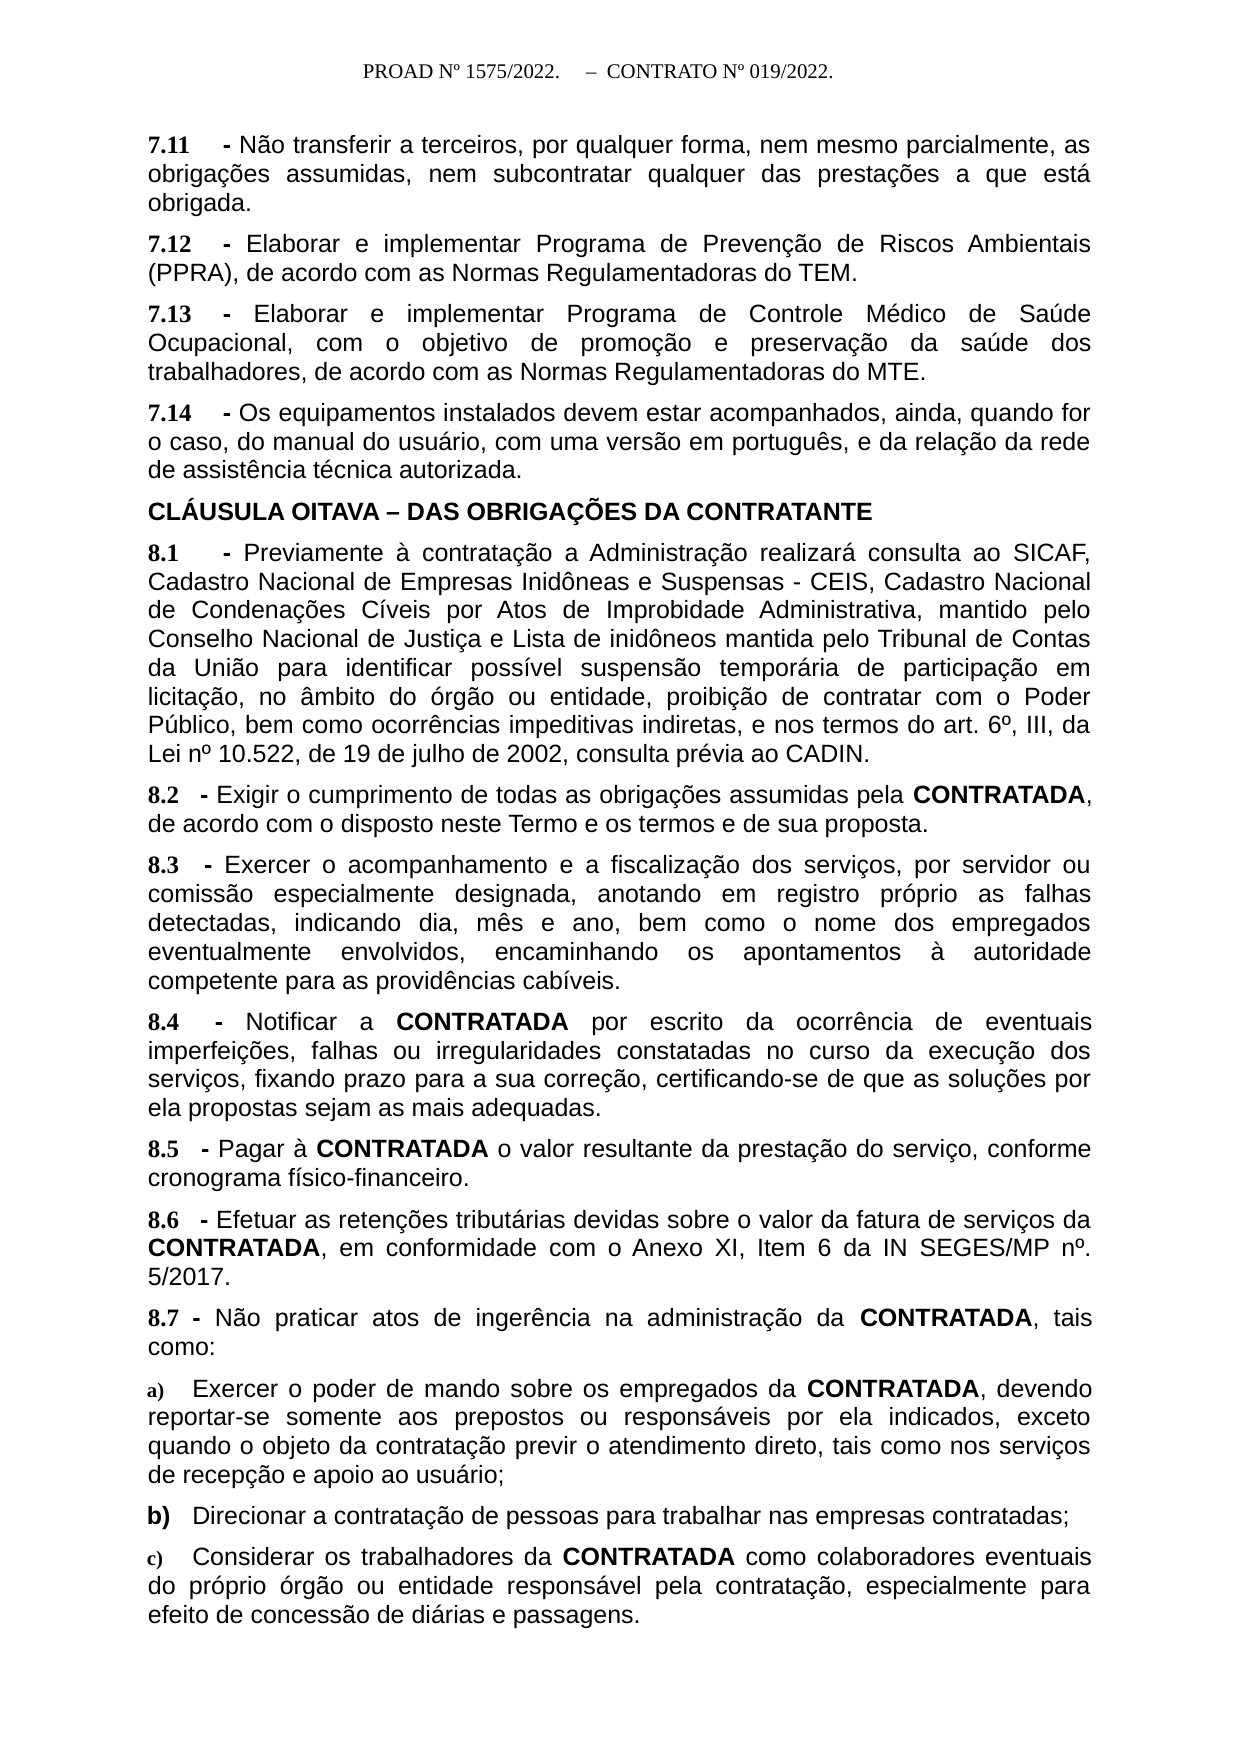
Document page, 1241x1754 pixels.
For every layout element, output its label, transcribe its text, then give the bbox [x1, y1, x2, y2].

list - Previamente à contratação a Administração realizará consulta ao SICAF, Cadastro Nacional de Empresas Inidôneas e Suspensas - CEIS, Cadastro Nacional de Condenações Cíveis por Atos de Improbidade Administrativa, mantido pelo Conselho Nacional de Justiça e Lista de inidôneos mantida pelo Tribunal de Contas da União para identificar possível suspensão temporária de participação em licitação, no âmbito do órgão ou entidade, proibição de contratar com o Poder Público, bem como ocorrências impeditivas indiretas, e nos termos do art. 6º, III, da Lei nº 10.522, de 19 de julho de 2002, consulta prévia ao CADIN. [148, 538, 1092, 768]
list - Efetuar as retenções tributárias devidas sobre o valor da fatura de serviços da CONTRATADA, em conformidade com o Anexo XI, Item 6 da IN SEGES/MP nº. 5/2017. [148, 1204, 1092, 1291]
list - Notificar a CONTRATADA por escrito da ocorrência de eventuais imperfeições, falhas ou irregularidades constatadas no curso da execução dos serviços, fixando prazo para a sua correção, certificando-se de que as soluções por ela propostas sejam as mais adequadas. [148, 1007, 1092, 1122]
text CLÁUSULA OITAVA – DAS OBRIGAÇÕES DA CONTRATANTE [148, 497, 1092, 525]
list Direcionar a contratação de pessoas para trabalhar nas empresas contratadas; [147, 1501, 1092, 1530]
list - Exercer o acompanhamento e a fiscalização dos serviços, por servidor ou comissão especialmente designada, anotando em registro próprio as falhas detectadas, indicando dia, mês e ano, bem como o nome dos empregados eventualmente envolvidos, encaminhando os apontamentos à autoridade competente para as providências cabíveis. [148, 851, 1092, 994]
list - Não praticar atos de ingerência na administração da CONTRATADA, tais como: [148, 1303, 1092, 1361]
list - Os equipamentos instalados devem estar acompanhados, ainda, quando for o caso, do manual do usuário, com uma versão em português, e da relação da rede de assistência técnica autorizada. [148, 398, 1092, 484]
list - Exigir o cumprimento de todas as obrigações assumidas pela CONTRATADA, de acordo com o disposto neste Termo e os termos e de sua proposta. [148, 780, 1092, 838]
list Exercer o poder de mando sobre os empregados da CONTRATADA, devendo reportar-se somente aos prepostos ou responsáveis por ela indicados, exceto quando o objeto da contratação previr o atendimento direto, tais como nos serviços de recepção e apoio ao usuário; [147, 1373, 1092, 1488]
list Considerar os trabalhadores da CONTRATADA como colaboradores eventuais do próprio órgão ou entidade responsável pela contratação, especialmente para efeito de concessão de diárias e passagens. [147, 1542, 1092, 1628]
list - Pagar à CONTRATADA o valor resultante da prestação do serviço, conforme cronograma físico-financeiro. [148, 1134, 1092, 1192]
list - Elaborar e implementar Programa de Controle Médico de Saúde Ocupacional, com o objetivo de promoção e preservação da saúde dos trabalhadores, de acordo com as Normas Regulamentadoras do MTE. [148, 299, 1092, 385]
list - Elaborar e implementar Programa de Prevenção de Riscos Ambientais (PPRA), de acordo com as Normas Regulamentadoras do TEM. [148, 229, 1092, 286]
list - Não transferir a terceiros, por qualquer forma, nem mesmo parcialmente, as obrigações assumidas, nem subcontratar qualquer das prestações a que está obrigada. [148, 130, 1092, 216]
